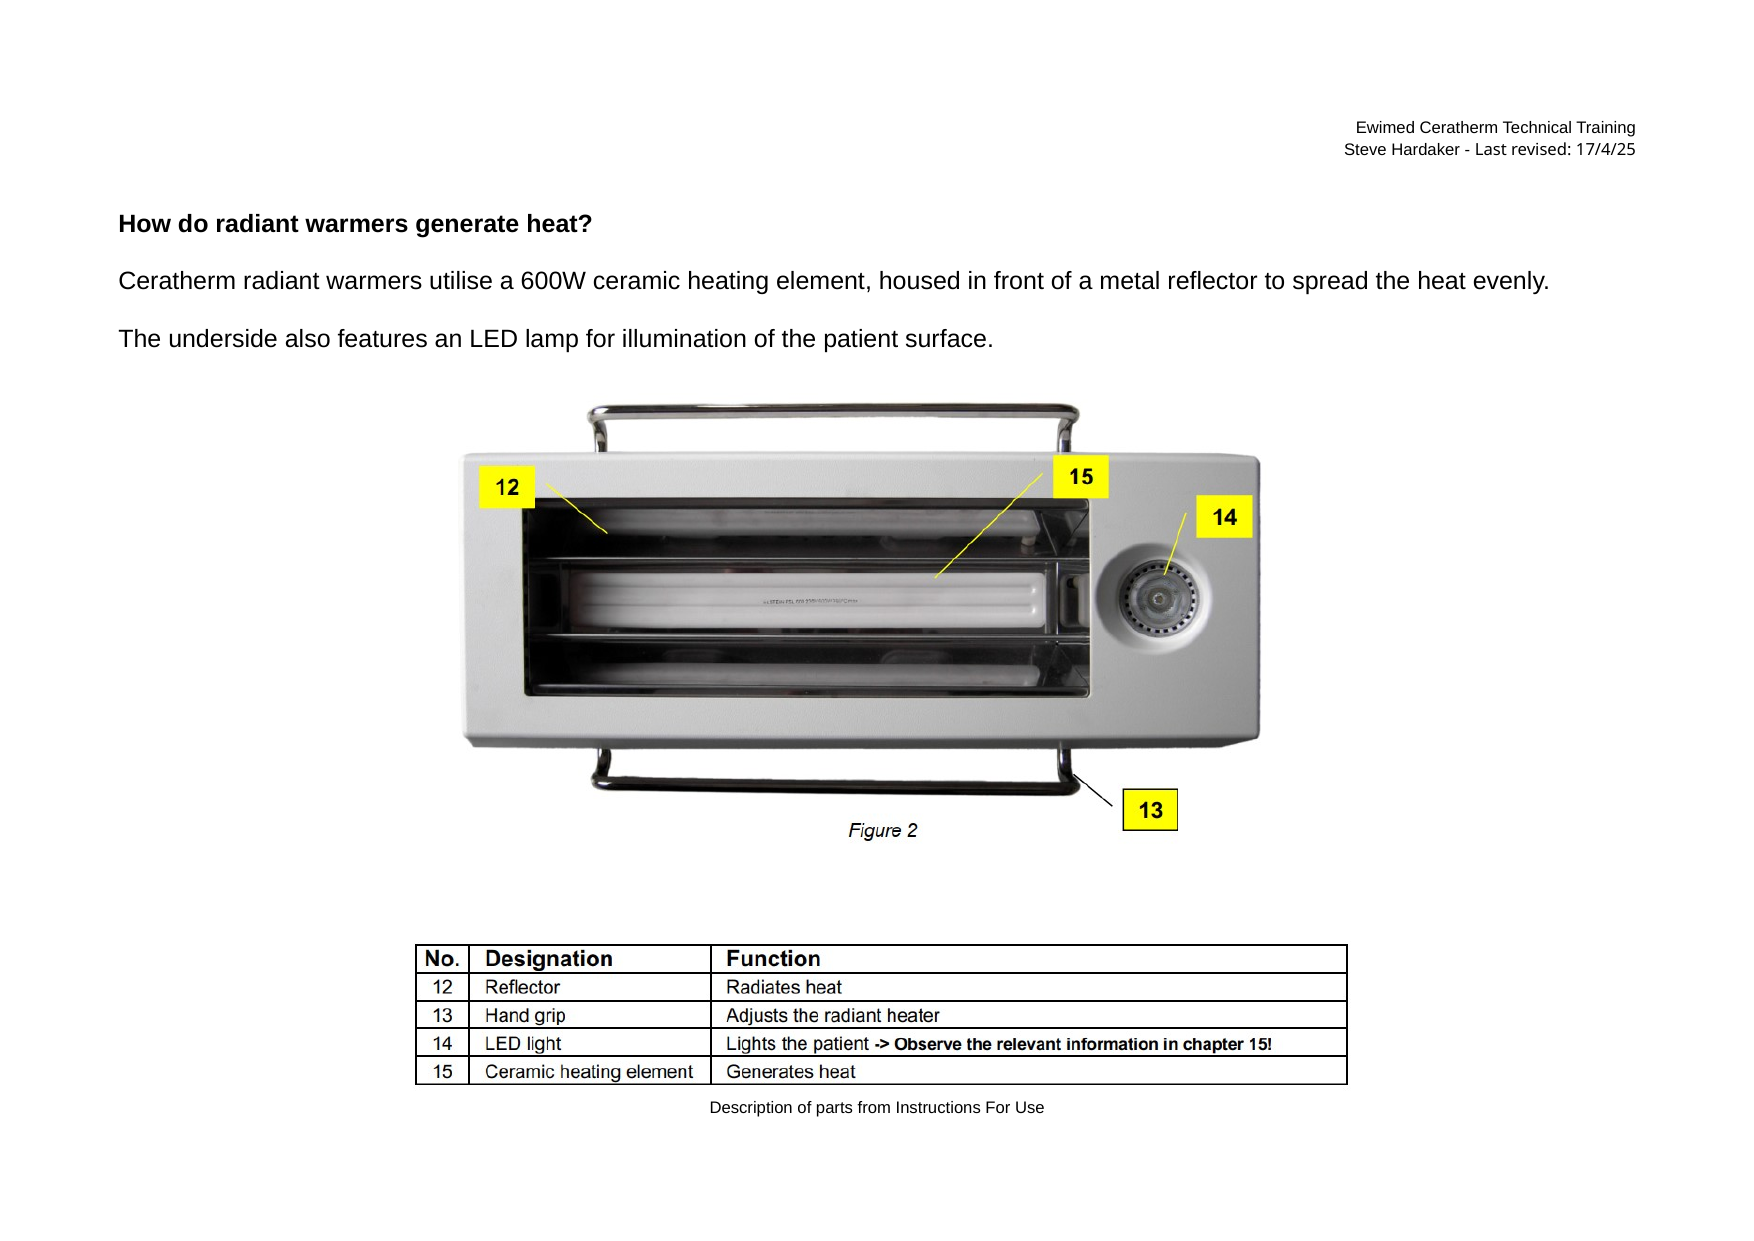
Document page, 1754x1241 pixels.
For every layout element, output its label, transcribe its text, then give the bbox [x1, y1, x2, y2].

text The underside also features an LED lamp for illumination of the patient surface. [118, 324, 1636, 352]
text Description of parts from Instructions For Use [118, 381, 1636, 1117]
picture [398, 393, 1358, 1099]
text How do radiant warmers generate heat? [118, 209, 1636, 237]
text Ceratherm radiant warmers utilise a 600W ceramic heating element, housed in front of a metal reflector to spread the heat evenly. [118, 266, 1636, 295]
